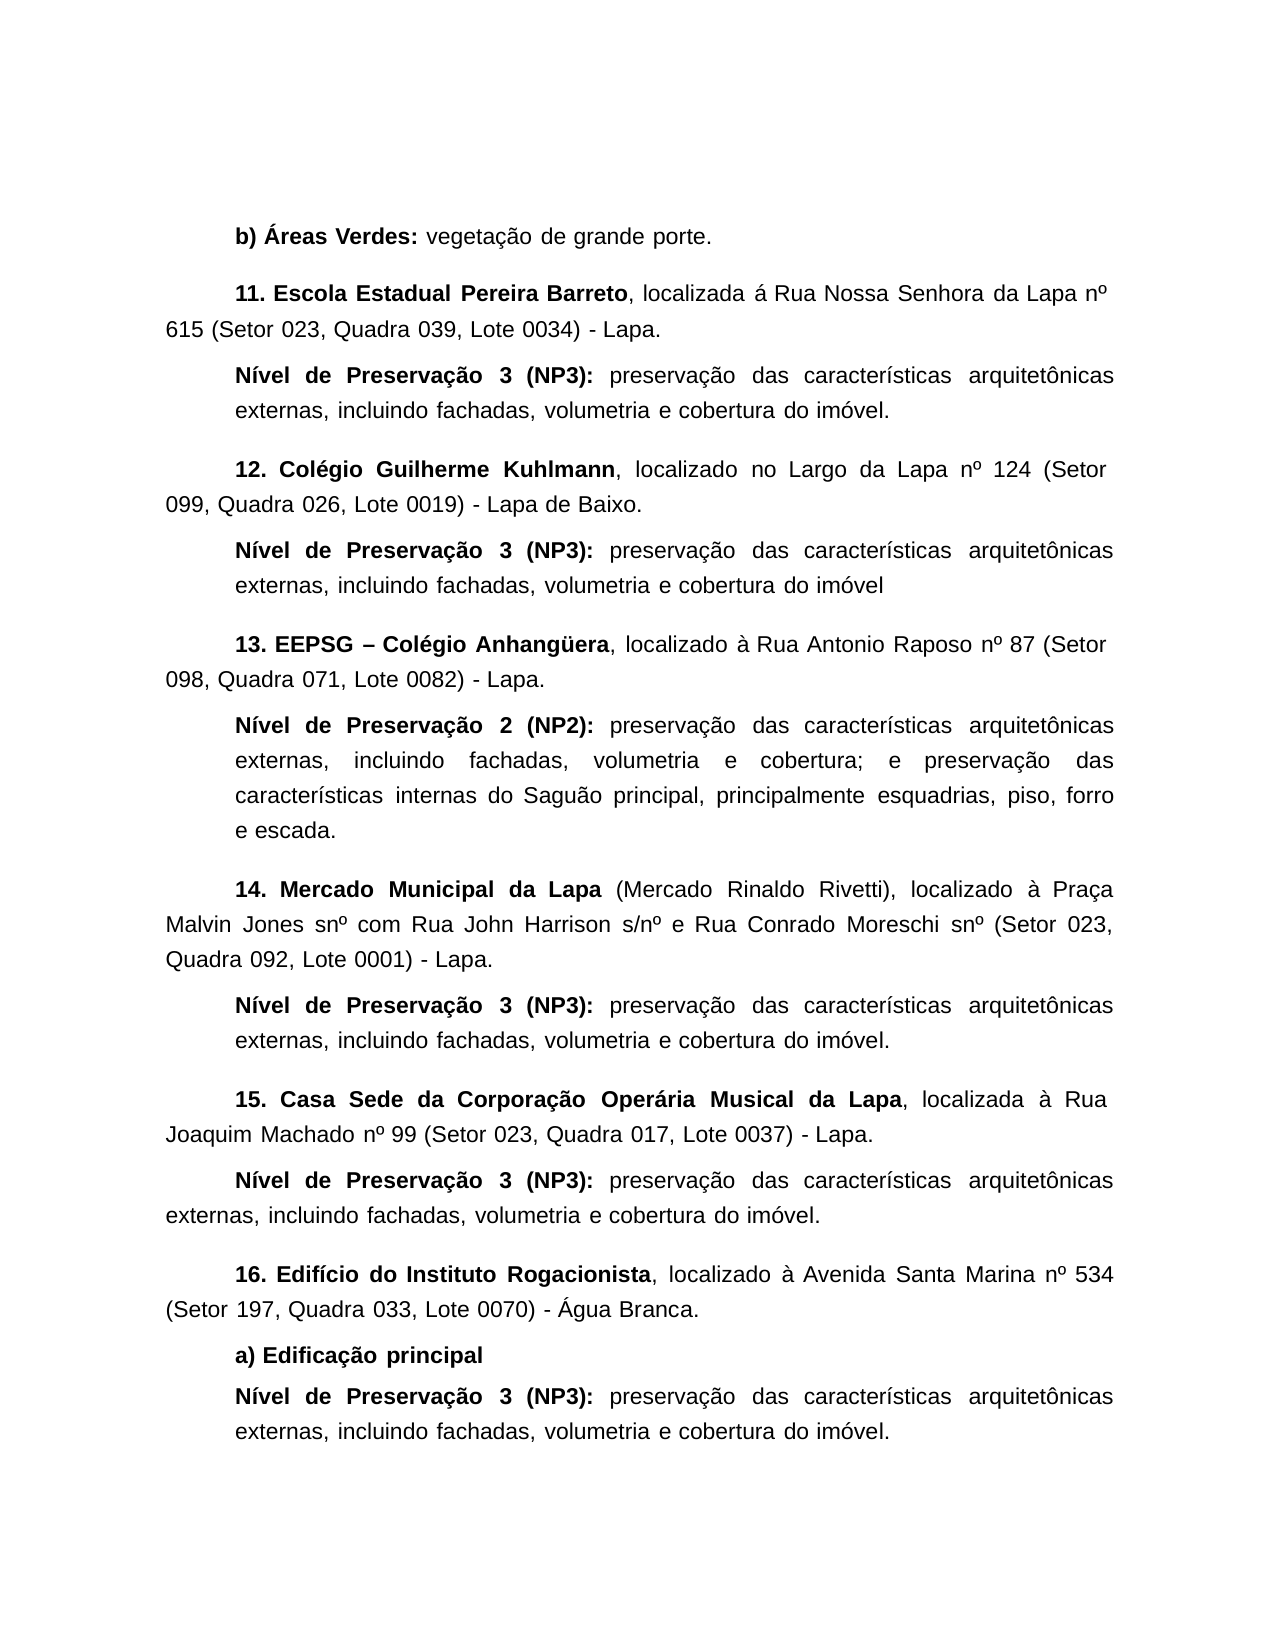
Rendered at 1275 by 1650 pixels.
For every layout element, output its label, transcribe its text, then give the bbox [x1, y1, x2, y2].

text 099, Quadra 026, Lote 0019) - Lapa de Baixo. [165, 491, 1121, 517]
text Nível de Preservação 3 (NP3): preservação das características arquitetônicas externas, incluindo fachadas, volumetria e cobertura do imóvel. [235, 1383, 1114, 1444]
text 12. Colégio Guilherme Kuhlmann, localizado no Largo da Lapa nº 124 (Setor [235, 456, 1114, 482]
text 13. EEPSG – Colégio Anhangüera, localizado à Rua Antonio Raposo nº 87 (Setor [235, 631, 1114, 657]
text 15. Casa Sede da Corporação Operária Musical da Lapa, localizada à Rua [235, 1086, 1114, 1112]
text 098, Quadra 071, Lote 0082) - Lapa. [165, 666, 1121, 692]
text 14. Mercado Municipal da Lapa (Mercado Rinaldo Rivetti), localizado à Praça Malvin Jones snº com Rua John Harrison s/nº e Rua Conrado Moreschi snº (Setor 023, Quadra 092, Lote 0001) - Lapa. [165, 876, 1114, 972]
text Nível de Preservação 3 (NP3): preservação das características arquitetônicas externas, incluindo fachadas, volumetria e cobertura do imóvel [235, 537, 1114, 598]
text 11. Escola Estadual Pereira Barreto, localizada á Rua Nossa Senhora da Lapa nº [235, 280, 1113, 307]
text a) Edificação principal [235, 1342, 488, 1368]
text Nível de Preservação 3 (NP3): preservação das características arquitetônicas externas, incluindo fachadas, volumetria e cobertura do imóvel. [235, 362, 1114, 423]
text Nível de Preservação 3 (NP3): preservação das características arquitetônicas externas, incluindo fachadas, volumetria e cobertura do imóvel. [165, 1167, 1114, 1228]
text b) Áreas Verdes: vegetação de grande porte. [235, 223, 719, 249]
text 615 (Setor 023, Quadra 039, Lote 0034) - Lapa. [165, 316, 1121, 342]
text Joaquim Machado nº 99 (Setor 023, Quadra 017, Lote 0037) - Lapa. [165, 1121, 1121, 1147]
text Nível de Preservação 3 (NP3): preservação das características arquitetônicas externas, incluindo fachadas, volumetria e cobertura do imóvel. [235, 992, 1114, 1053]
text 16. Edifício do Instituto Rogacionista, localizado à Avenida Santa Marina nº 534 (Setor 197, Quadra 033, Lote 0070) - Água Branca. [165, 1261, 1114, 1322]
text Nível de Preservação 2 (NP2): preservação das características arquitetônicas externas, incluindo fachadas, volumetria e cobertura; e preservação das características internas do Saguão principal, principalmente esquadrias, piso, forro e escada. [235, 712, 1114, 843]
